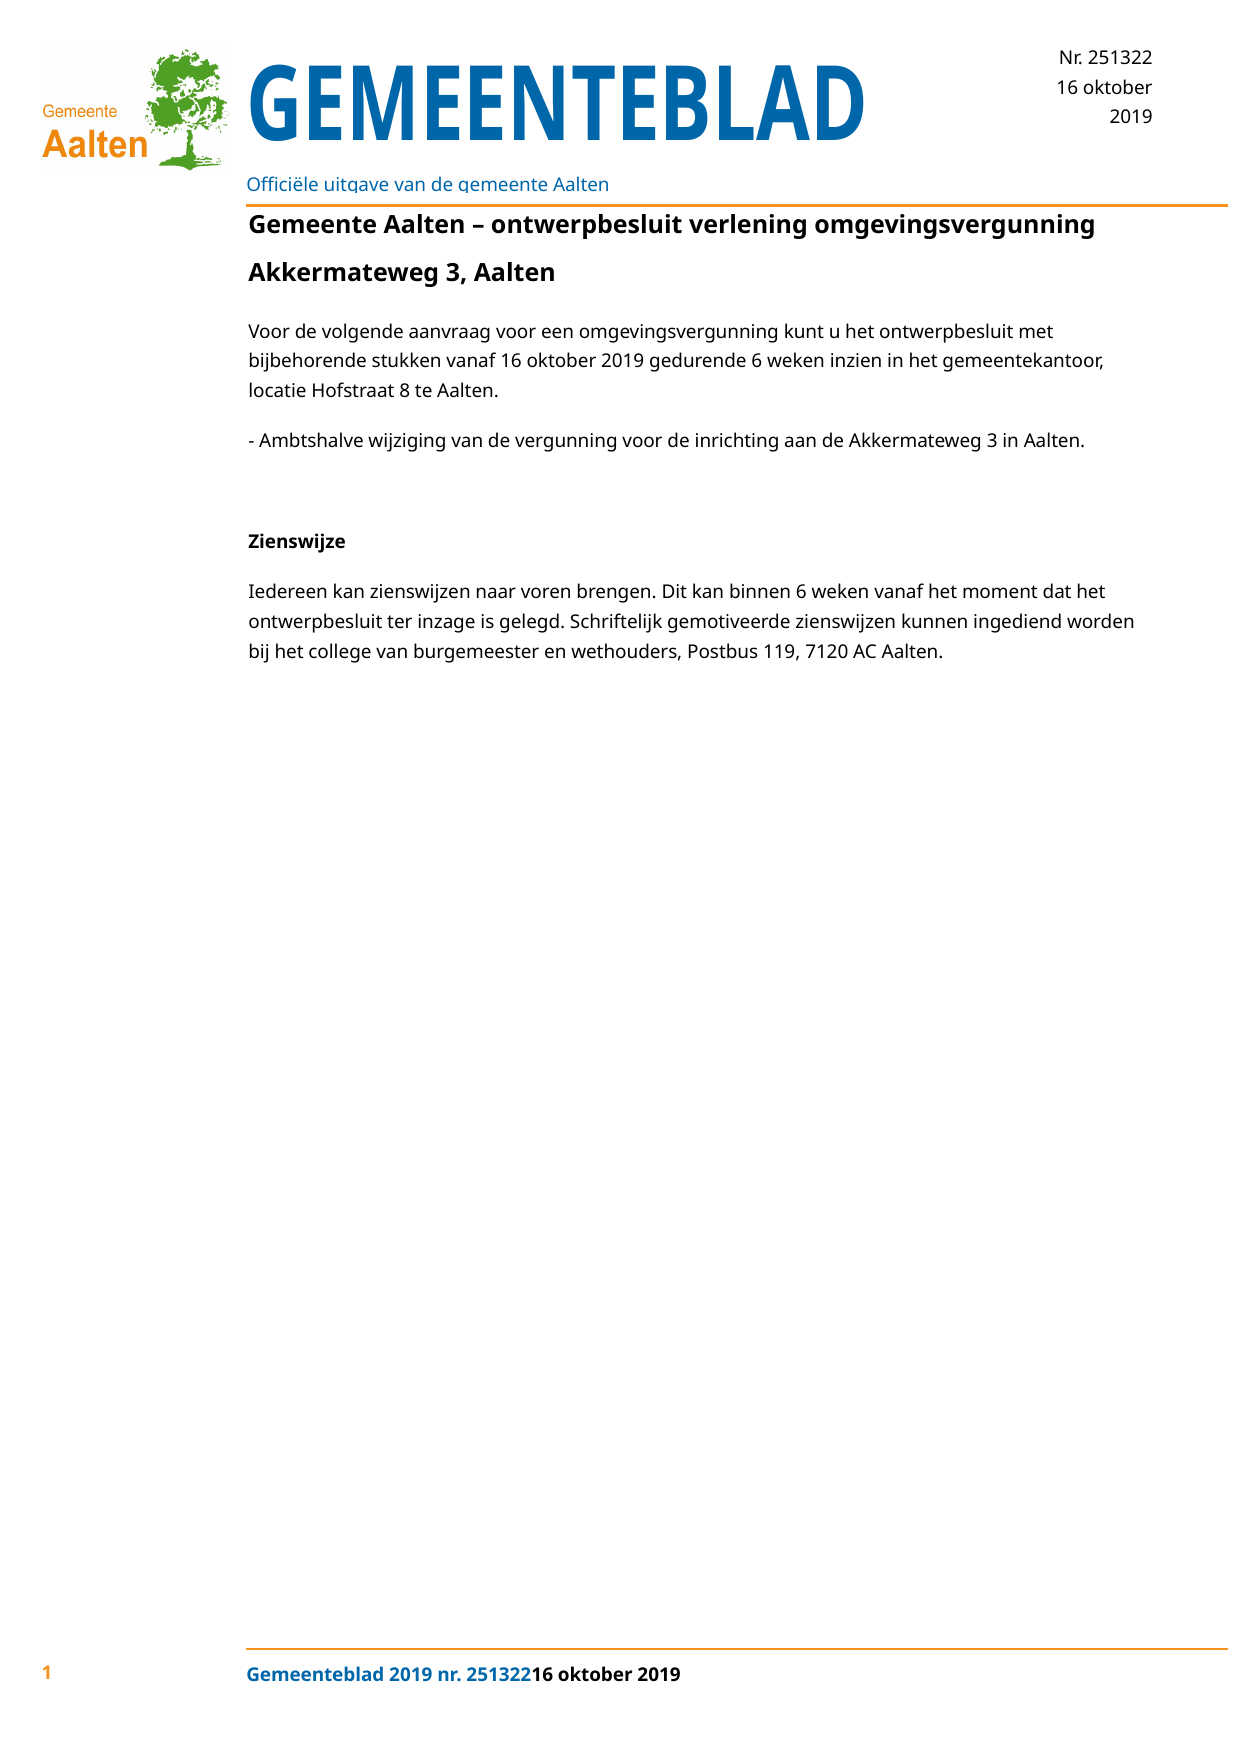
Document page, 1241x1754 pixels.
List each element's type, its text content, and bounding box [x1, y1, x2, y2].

text Zienswijze [248, 528, 1152, 554]
text - Ambtshalve wijziging van de vergunning voor de inrichting aan de Akkermateweg 3 in Aalten. [248, 427, 1152, 453]
text Gemeente Aalten – ontwerpbesluit verlening omgevingsvergunning Akkermateweg 3, Aalten [248, 207, 1152, 288]
text Voor de volgende aanvraag voor een omgevingsvergunning kunt u het ontwerpbesluit met bijbehorende stukken vanaf 16 oktober 2019 gedurende 6 weken inzien in het gemeentekantoor, locatie Hofstraat 8 te Aalten. [248, 318, 1152, 403]
text Iedereen kan zienswijzen naar voren brengen. Dit kan binnen 6 weken vanaf het moment dat het ontwerpbesluit ter inzage is gelegd. Schriftelijk gemotiveerde zienswijzen kunnen ingediend worden bij het college van burgemeester en wethouders, Postbus 119, 7120 AC Aalten. [248, 579, 1152, 664]
picture [41, 47, 231, 172]
